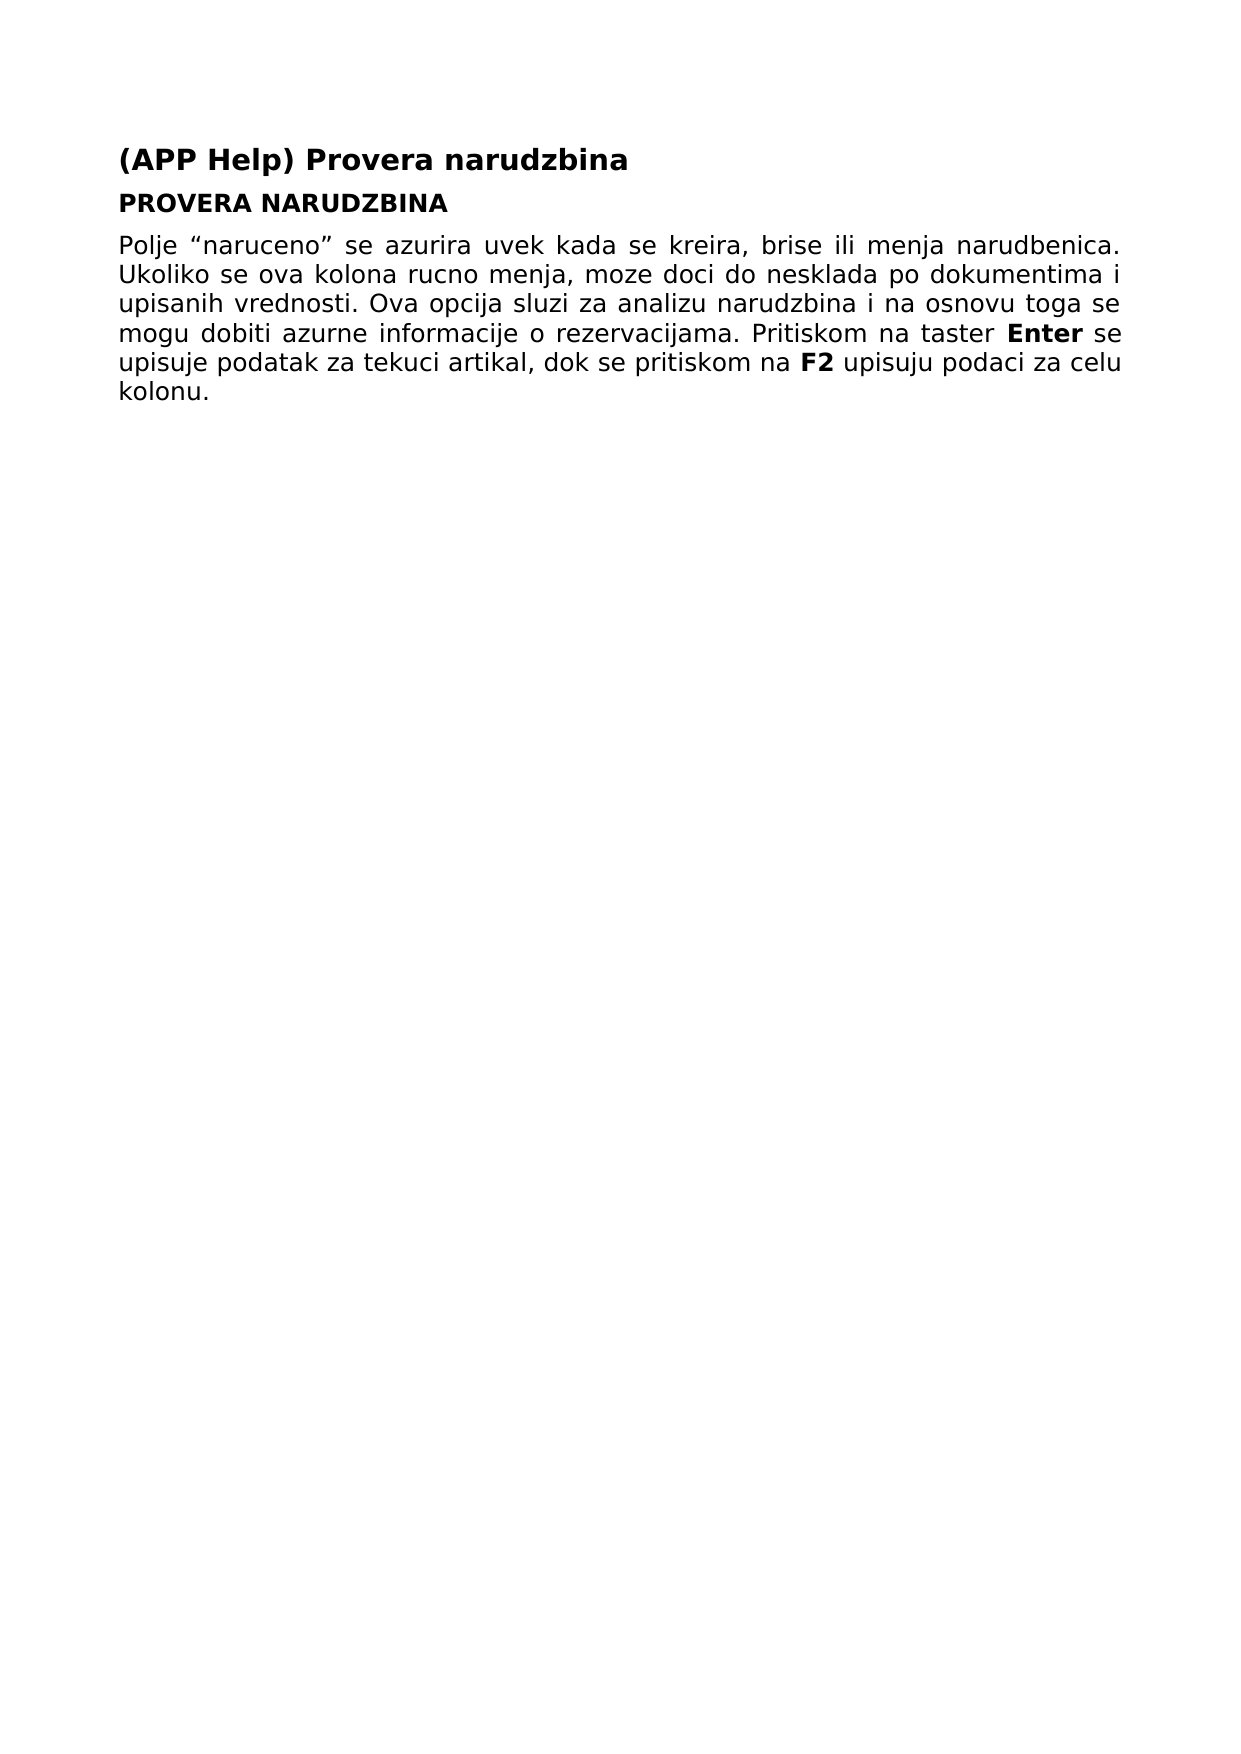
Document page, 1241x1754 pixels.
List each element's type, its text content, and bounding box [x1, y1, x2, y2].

subtitle (APP Help) Provera narudzbina [118, 143, 1122, 177]
text Polje “naruceno” se azurira uvek kada se kreira, brise ili menja narudbenica. Ukoliko se ova kolona rucno menja, moze doci do nesklada po dokumentima i upisanih vrednosti. Ova opcija sluzi za analizu narudzbina i na osnovu toga se mogu dobiti azurne informacije o rezervacijama. Pritiskom na taster Enter se upisuje podatak za tekuci artikal, dok se pritiskom na F2 upisuju podaci za celu kolonu. [118, 231, 1122, 406]
text PROVERA NARUDZBINA [118, 189, 1122, 219]
